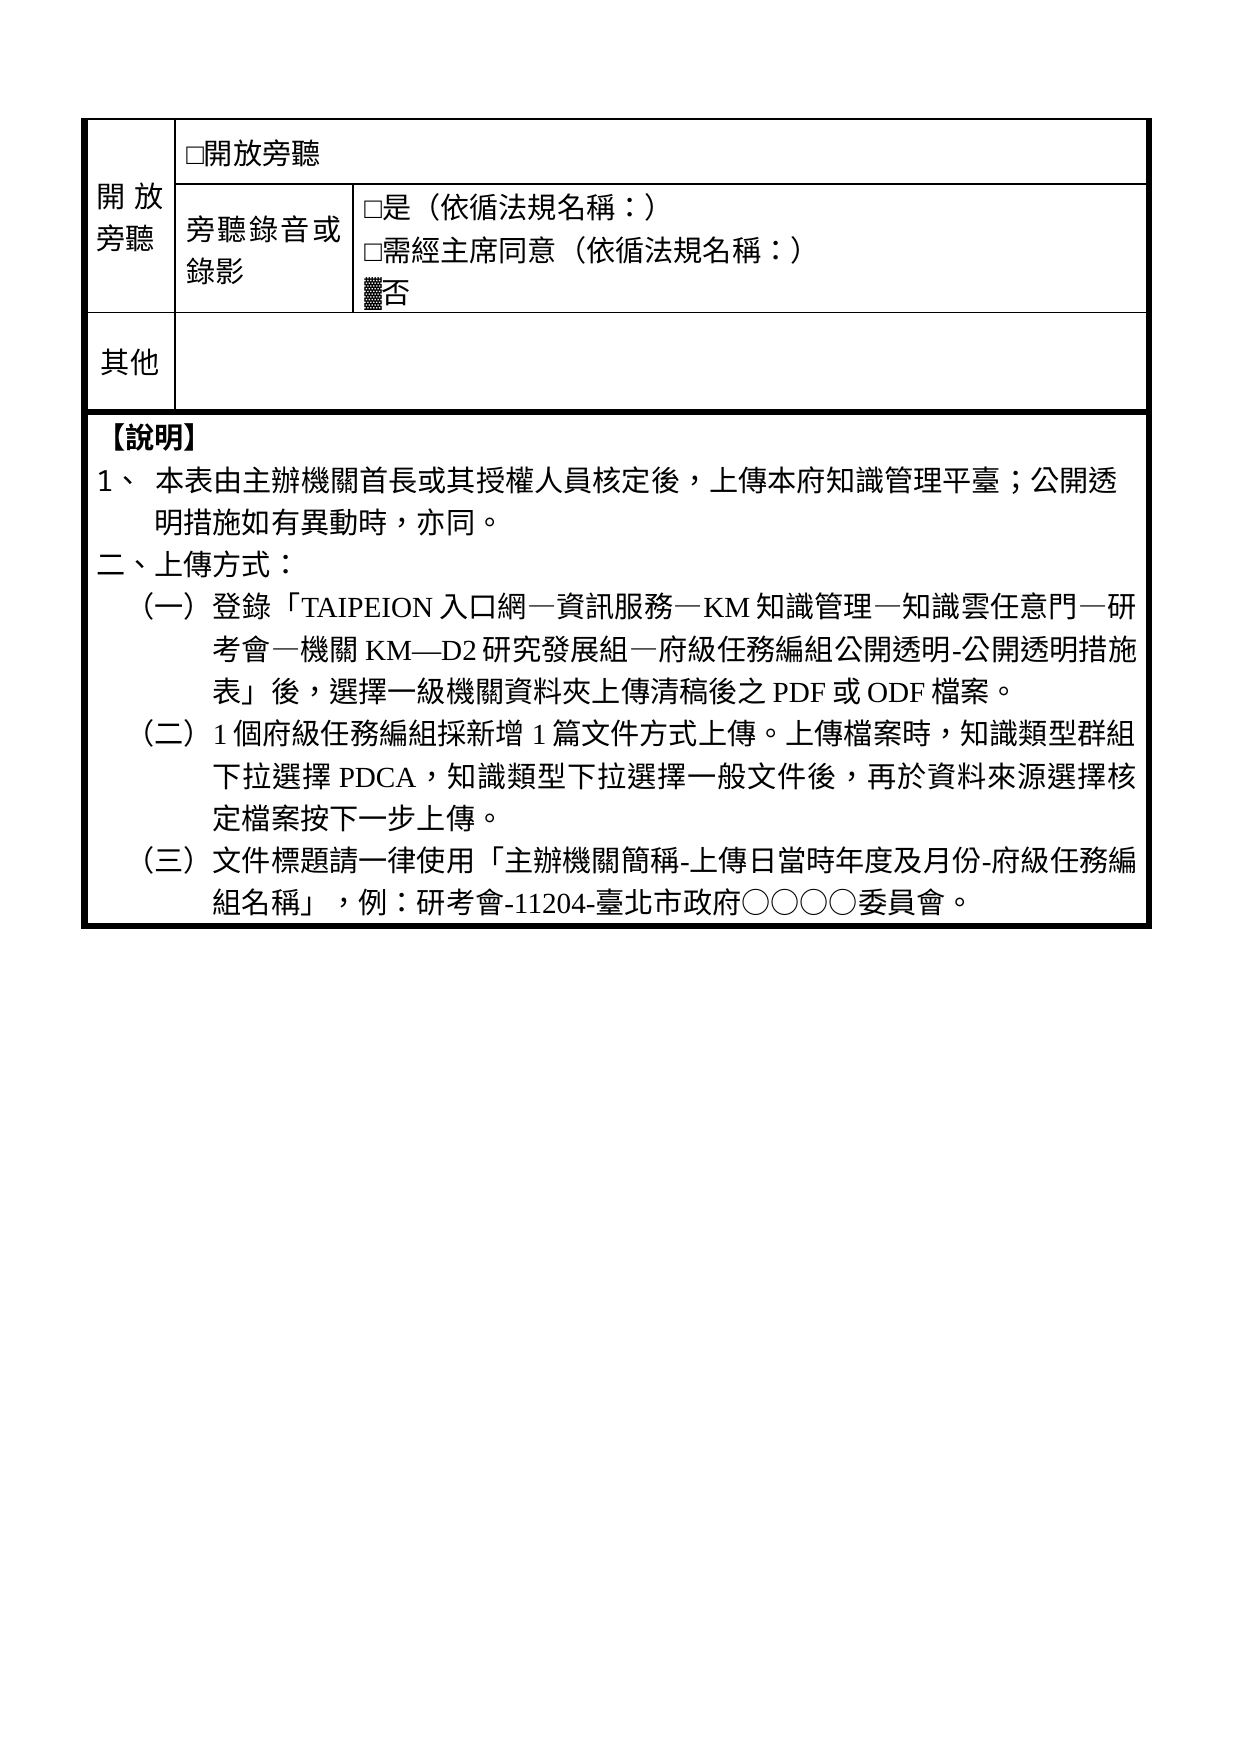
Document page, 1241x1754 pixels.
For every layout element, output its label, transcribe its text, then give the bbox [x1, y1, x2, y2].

table_cell 其他 [88, 313, 174, 408]
table_cell 【說明】 本表由主辦機關首長或其授權人員核定後，上傳本府知識管理平臺；公開透 明措施如有異動時，亦同。 二、上傳方式： （一）登錄「TAIPEION入口網—資訊服務—KM知識管理—知識雲任意門—研考會—機關KM—D2研究發展組—府級任務編組公開透明-公開透明措施表」後，選擇一級機關資料夾上傳清稿後之PDF或ODF檔案。 （二）1個府級任務編組採新增1篇文件方式上傳。上傳檔案時，知識類型群組下拉選擇PDCA，知識類型下拉選擇一般文件後，再於資料來源選擇核定檔案按下一步上傳。 （三）文件標題請一律使用「主辦機關簡稱-上傳日當時年度及月份-府級任務編組名稱」，例：研考會-11204-臺北市政府○○○○委員會。 [88, 415, 1146, 922]
table_cell □是（依循法規名稱：） □需經主席同意（依循法規名稱：） ▓否 [354, 185, 1146, 312]
table_cell [176, 313, 1146, 408]
table_cell 開放旁聽 [88, 120, 174, 312]
table_cell 旁聽錄音或錄影 [176, 185, 352, 312]
table_cell □開放旁聽 [176, 120, 1146, 183]
